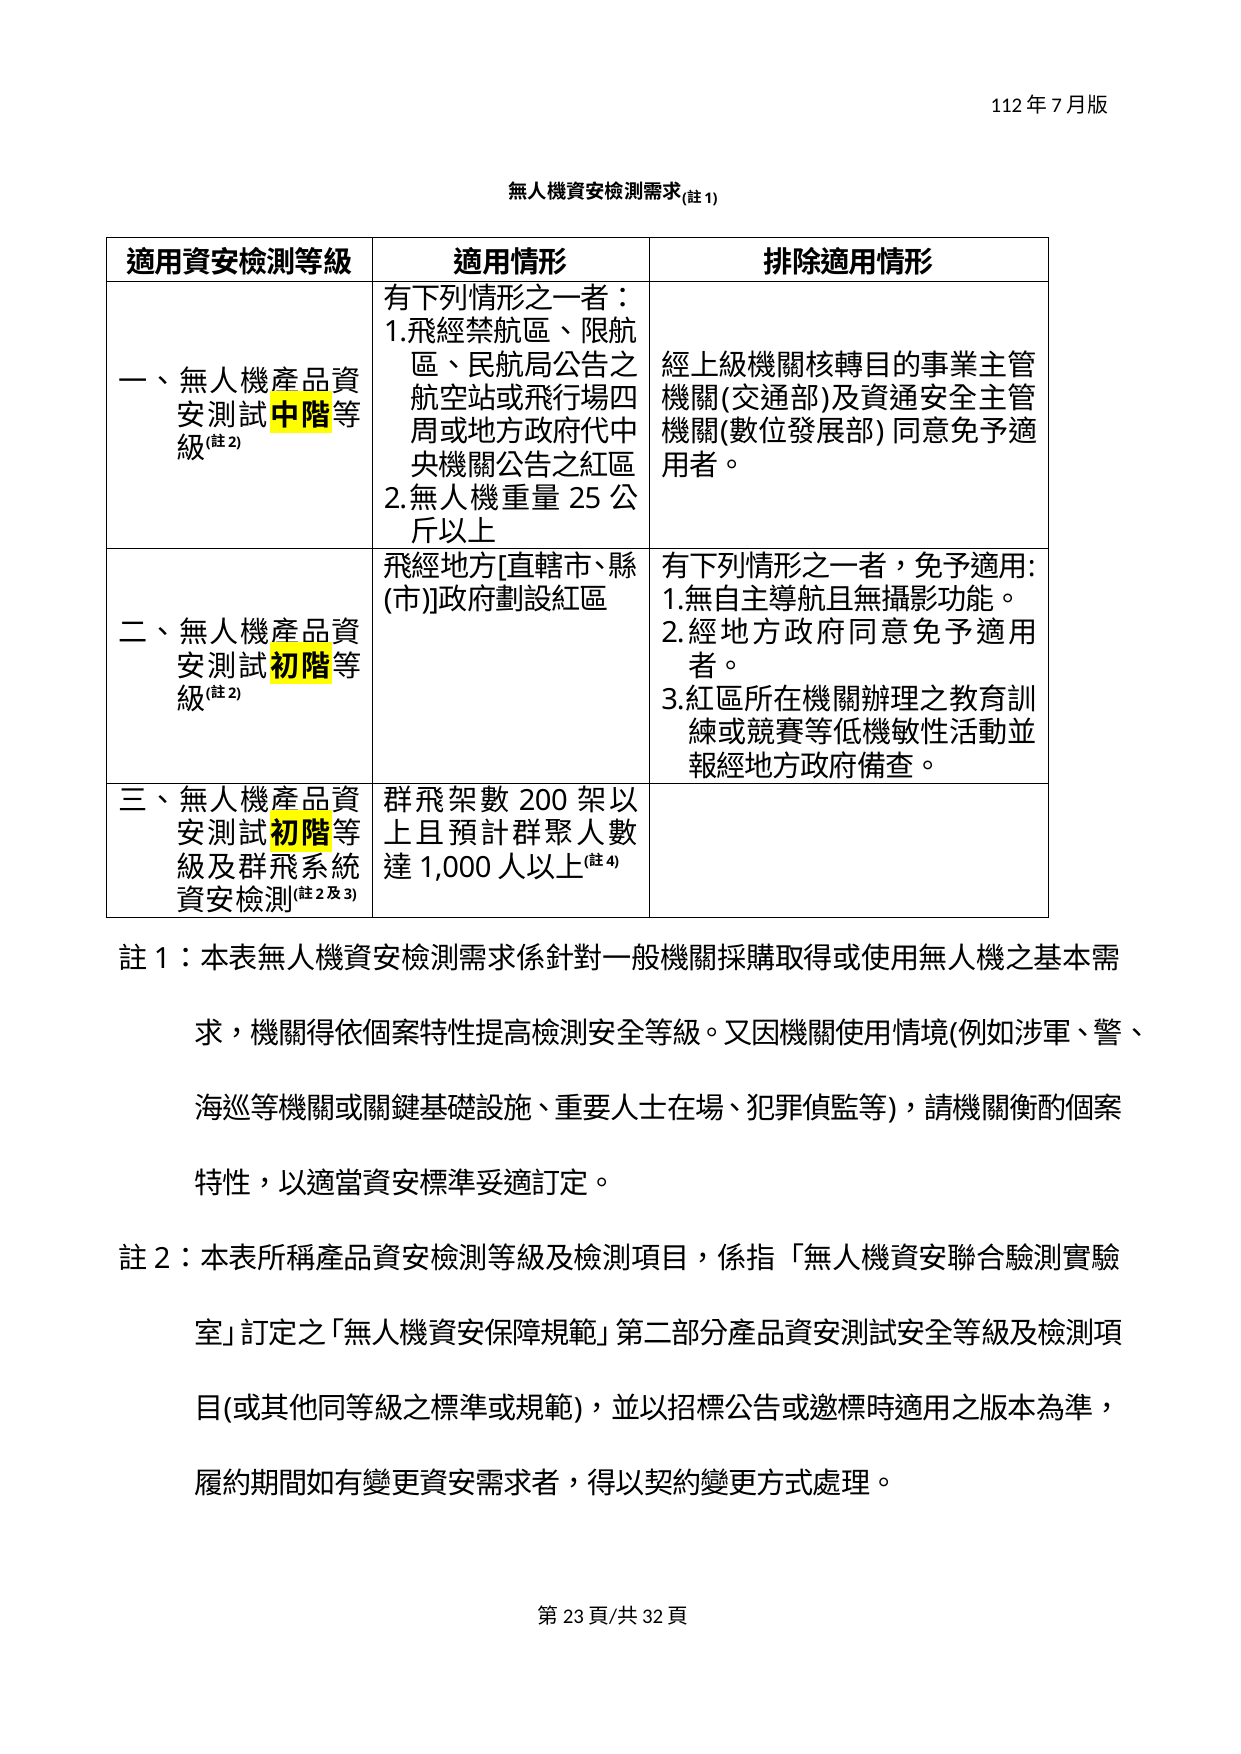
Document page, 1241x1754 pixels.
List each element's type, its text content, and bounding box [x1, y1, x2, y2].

table_cell 群飛架數200架以上且預計群聚人數達1,000人以上(註4) [373, 784, 649, 917]
text 註1：本表無人機資安檢測需求係針對一般機關採購取得或使用無人機之基本需求，機關得依個案特性提高檢測安全等級。又因機關使用情境(例如涉軍、警、海巡等機關或關鍵基礎設施、重要人士在場、犯罪偵監等)，請機關衡酌個案特性，以適當資安標準妥適訂定。 [118, 918, 1122, 1218]
table_cell 三、無人機產品資安測試初階等級及群飛系統資安檢測(註2及3) [107, 784, 372, 917]
table_cell 一、無人機產品資安測試中階等級(註2) [107, 282, 372, 548]
text 註2：本表所稱產品資安檢測等級及檢測項目，係指「無人機資安聯合驗測實驗室」訂定之「無人機資安保障規範」第二部分產品資安測試安全等級及檢測項目(或其他同等級之標準或規範)，並以招標公告或邀標時適用之版本為準，履約期間如有變更資安需求者，得以契約變更方式處理。 [118, 1218, 1122, 1518]
table_cell [650, 784, 1048, 917]
text 無人機資安檢測需求(註1) [118, 162, 1107, 237]
table_header 適用資安檢測等級 [107, 238, 372, 281]
table_header 適用情形 [373, 238, 649, 281]
table_cell 飛經地方[直轄市、縣(市)]政府劃設紅區 [373, 549, 649, 783]
table_cell 有下列情形之一者： 1.飛經禁航區、限航區、民航局公告之航空站或飛行場四周或地方政府代中央機關公告之紅區 2.無人機重量25公斤以上 [373, 282, 649, 548]
table_cell 二、無人機產品資安測試初階等級(註2) [107, 549, 372, 783]
table_cell 經上級機關核轉目的事業主管機關(交通部)及資通安全主管機關(數位發展部) 同意免予適用者。 [650, 282, 1048, 548]
table_cell 有下列情形之一者，免予適用: 1.無自主導航且無攝影功能。 2.經地方政府同意免予適用者。 3.紅區所在機關辦理之教育訓練或競賽等低機敏性活動並報經地方政府備查。 [650, 549, 1048, 783]
table_header 排除適用情形 [650, 238, 1048, 281]
